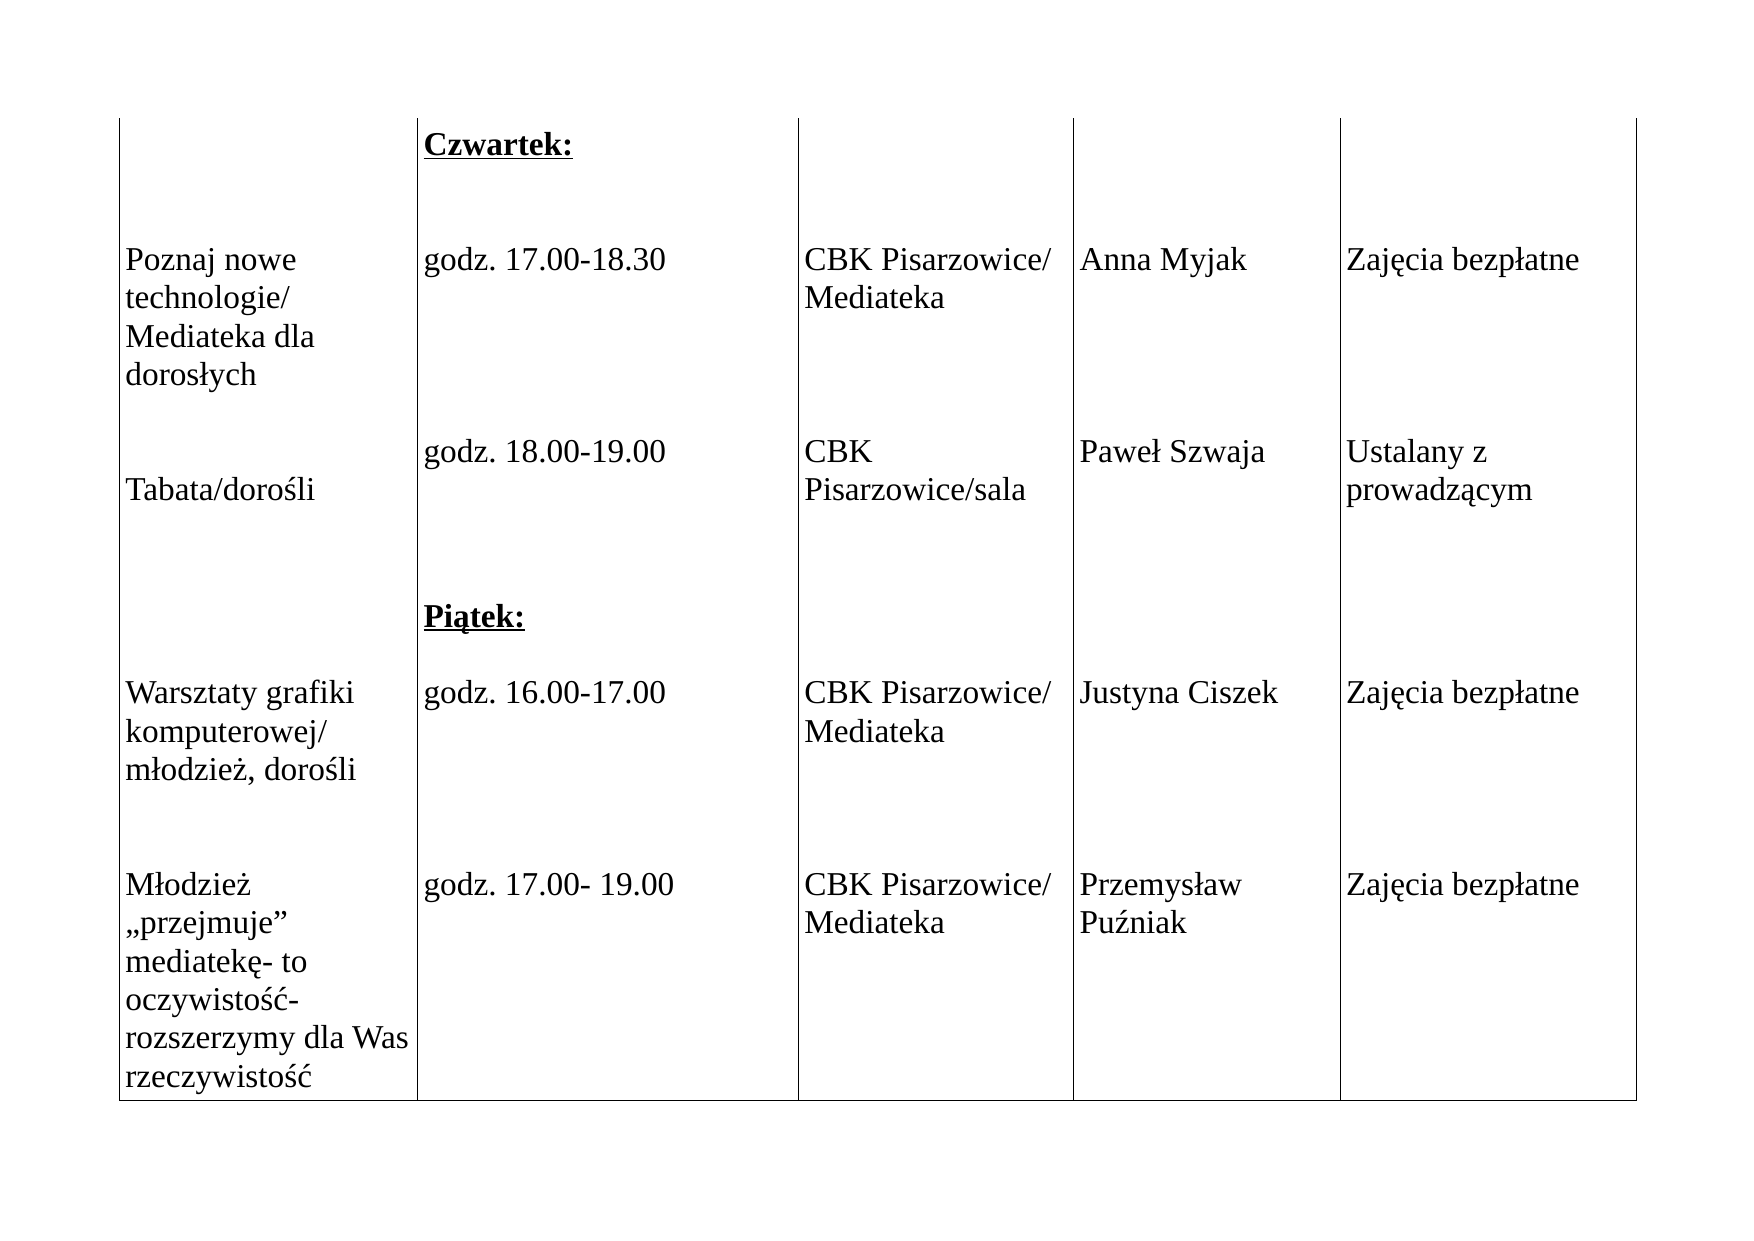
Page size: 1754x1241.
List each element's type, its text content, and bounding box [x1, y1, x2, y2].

table_cell Poznaj nowe technologie/ Mediateka dla dorosłych Tabata/dorośli [120, 118, 417, 552]
table_cell Justyna Ciszek Przemysław Puźniak [1074, 552, 1340, 1100]
table_cell Czwartek: godz. 17.00-18.30 godz. 18.00-19.00 [418, 118, 798, 552]
table_cell Zajęcia bezpłatne Ustalany z prowadzącym [1341, 118, 1636, 552]
table_cell Anna Myjak Paweł Szwaja [1074, 118, 1340, 552]
table_cell Zajęcia bezpłatne Zajęcia bezpłatne [1341, 552, 1636, 1100]
table_cell Warsztaty grafiki komputerowej/ młodzież, dorośli Młodzież „przejmuje” mediatekę- to oczywistość- rozszerzymy dla Was rzeczywistość [120, 552, 417, 1100]
table_cell Piątek: godz. 16.00-17.00 godz. 17.00- 19.00 [418, 552, 798, 1100]
table_cell CBK Pisarzowice/ Mediateka CBK Pisarzowice/ Mediateka [799, 552, 1073, 1100]
table_cell CBK Pisarzowice/ Mediateka CBK Pisarzowice/sala [799, 118, 1073, 552]
